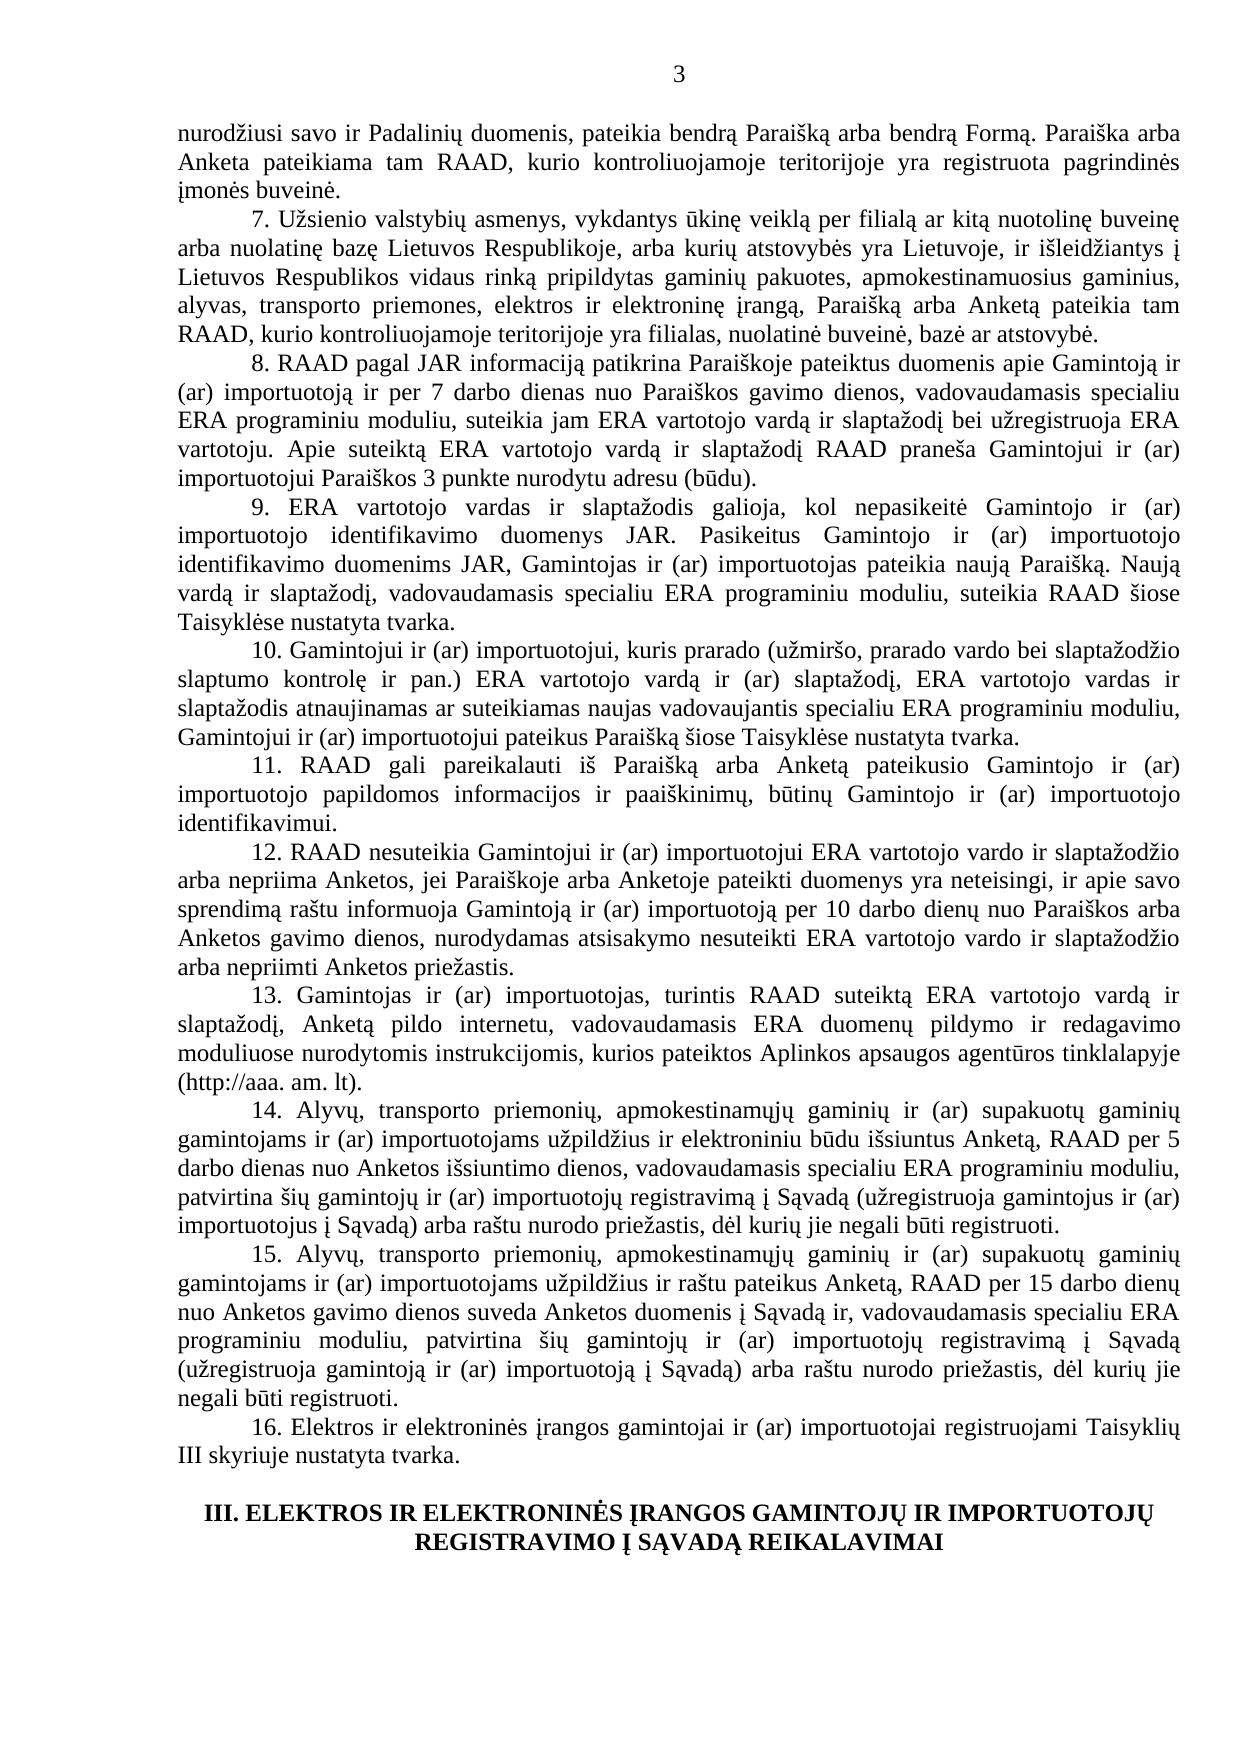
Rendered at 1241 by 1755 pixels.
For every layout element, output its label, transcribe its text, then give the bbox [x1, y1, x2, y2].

text 15. Alyvų, transporto priemonių, apmokestinamųjų gaminių ir (ar) supakuotų gaminių gamintojams ir (ar) importuotojams užpildžius ir raštu pateikus Anketą, RAAD per 15 darbo dienų nuo Anketos gavimo dienos suveda Anketos duomenis į Sąvadą ir, vadovaudamasis specialiu ERA programiniu moduliu, patvirtina šių gamintojų ir (ar) importuotojų registravimą į Sąvadą (užregistruoja gamintoją ir (ar) importuotoją į Sąvadą) arba raštu nurodo priežastis, dėl kurių jie negali būti registruoti. [177, 1239, 1181, 1412]
text 13. Gamintojas ir (ar) importuotojas, turintis RAAD suteiktą ERA vartotojo vardą ir slaptažodį, Anketą pildo internetu, vadovaudamasis ERA duomenų pildymo ir redagavimo moduliuose nurodytomis instrukcijomis, kurios pateiktos Aplinkos apsaugos agentūros tinklalapyje (http://aaa. am. lt). [177, 981, 1181, 1096]
text 8. RAAD pagal JAR informaciją patikrina Paraiškoje pateiktus duomenis apie Gamintoją ir (ar) importuotoją ir per 7 darbo dienas nuo Paraiškos gavimo dienos, vadovaudamasis specialiu ERA programiniu moduliu, suteikia jam ERA vartotojo vardą ir slaptažodį bei užregistruoja ERA vartotoju. Apie suteiktą ERA vartotojo vardą ir slaptažodį RAAD praneša Gamintojui ir (ar) importuotojui Paraiškos 3 punkte nurodytu adresu (būdu). [177, 348, 1181, 492]
text 7. Užsienio valstybių asmenys, vykdantys ūkinę veiklą per filialą ar kitą nuotolinę buveinę arba nuolatinę bazę Lietuvos Respublikoje, arba kurių atstovybės yra Lietuvoje, ir išleidžiantys į Lietuvos Respublikos vidaus rinką pripildytas gaminių pakuotes, apmokestinamuosius gaminius, alyvas, transporto priemones, elektros ir elektroninę įrangą, Paraišką arba Anketą pateikia tam RAAD, kurio kontroliuojamoje teritorijoje yra filialas, nuolatinė buveinė, bazė ar atstovybė. [177, 204, 1181, 348]
text 11. RAAD gali pareikalauti iš Paraišką arba Anketą pateikusio Gamintojo ir (ar) importuotojo papildomos informacijos ir paaiškinimų, būtinų Gamintojo ir (ar) importuotojo identifikavimui. [177, 751, 1181, 837]
text nurodžiusi savo ir Padalinių duomenis, pateikia bendrą Paraišką arba bendrą Formą. Paraiška arba Anketa pateikiama tam RAAD, kurio kontroliuojamoje teritorijoje yra registruota pagrindinės įmonės buveinė. [177, 118, 1181, 204]
text 10. Gamintojui ir (ar) importuotojui, kuris prarado (užmiršo, prarado vardo bei slaptažodžio slaptumo kontrolę ir pan.) ERA vartotojo vardą ir (ar) slaptažodį, ERA vartotojo vardas ir slaptažodis atnaujinamas ar suteikiamas naujas vadovaujantis specialiu ERA programiniu moduliu, Gamintojui ir (ar) importuotojui pateikus Paraišką šiose Taisyklėse nustatyta tvarka. [177, 636, 1181, 751]
text III. ELEKTROS IR ELEKTRONINĖS ĮRANGOS GAMINTOJŲ IR IMPORTUOTOJŲ REGISTRAVIMO Į SĄVADĄ REIKALAVIMAI [177, 1498, 1181, 1556]
text 12. RAAD nesuteikia Gamintojui ir (ar) importuotojui ERA vartotojo vardo ir slaptažodžio arba nepriima Anketos, jei Paraiškoje arba Anketoje pateikti duomenys yra neteisingi, ir apie savo sprendimą raštu informuoja Gamintoją ir (ar) importuotoją per 10 darbo dienų nuo Paraiškos arba Anketos gavimo dienos, nurodydamas atsisakymo nesuteikti ERA vartotojo vardo ir slaptažodžio arba nepriimti Anketos priežastis. [177, 837, 1181, 981]
text 14. Alyvų, transporto priemonių, apmokestinamųjų gaminių ir (ar) supakuotų gaminių gamintojams ir (ar) importuotojams užpildžius ir elektroniniu būdu išsiuntus Anketą, RAAD per 5 darbo dienas nuo Anketos išsiuntimo dienos, vadovaudamasis specialiu ERA programiniu moduliu, patvirtina šių gamintojų ir (ar) importuotojų registravimą į Sąvadą (užregistruoja gamintojus ir (ar) importuotojus į Sąvadą) arba raštu nurodo priežastis, dėl kurių jie negali būti registruoti. [177, 1096, 1181, 1239]
text 9. ERA vartotojo vardas ir slaptažodis galioja, kol nepasikeitė Gamintojo ir (ar) importuotojo identifikavimo duomenys JAR. Pasikeitus Gamintojo ir (ar) importuotojo identifikavimo duomenims JAR, Gamintojas ir (ar) importuotojas pateikia naują Paraišką. Naują vardą ir slaptažodį, vadovaudamasis specialiu ERA programiniu moduliu, suteikia RAAD šiose Taisyklėse nustatyta tvarka. [177, 492, 1181, 636]
text 16. Elektros ir elektroninės įrangos gamintojai ir (ar) importuotojai registruojami Taisyklių III skyriuje nustatyta tvarka. [177, 1412, 1181, 1469]
